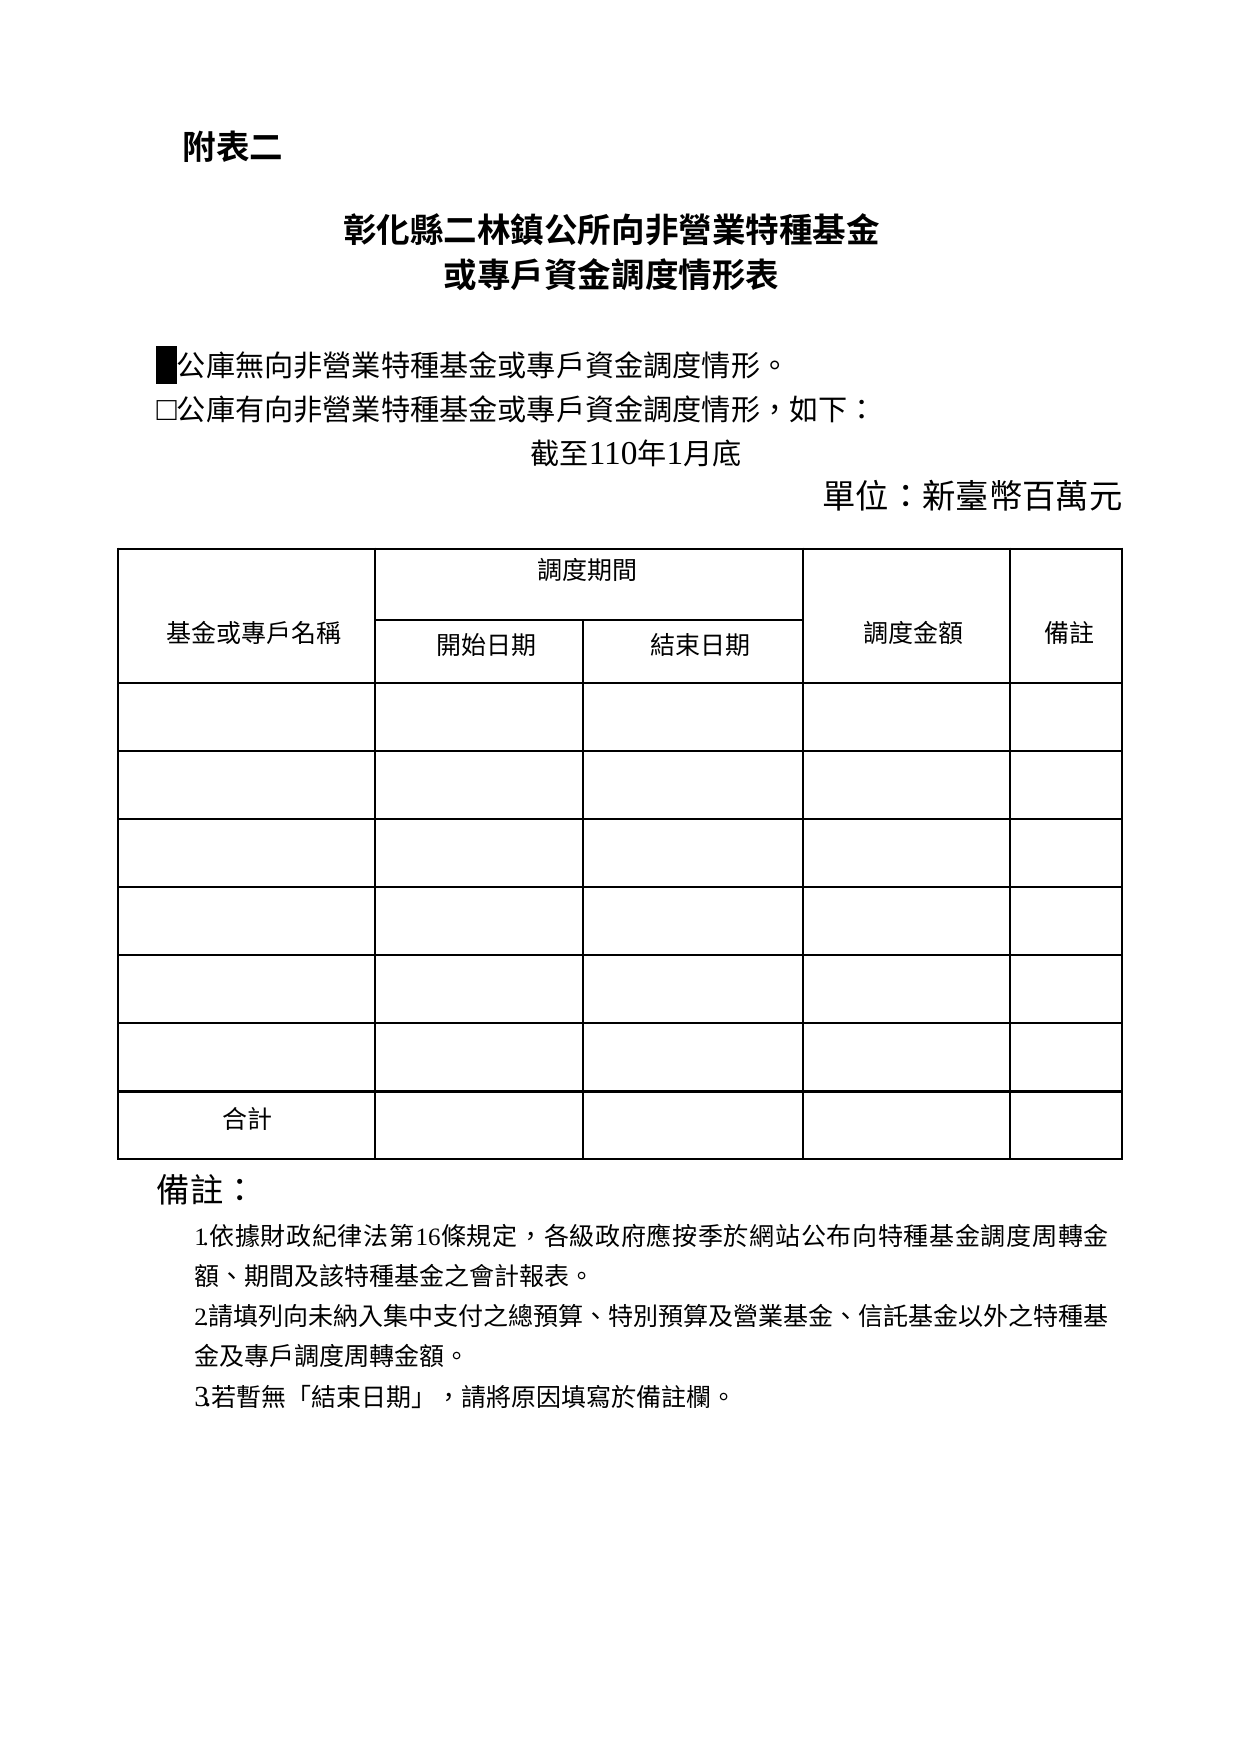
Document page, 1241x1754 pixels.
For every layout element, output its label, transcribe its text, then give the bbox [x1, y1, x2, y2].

subtitle 附表二 [182, 118, 1122, 169]
table_cell [119, 888, 374, 954]
text 3.若暫無「結束日期」，請將原因填寫於備註欄。 [194, 1379, 1122, 1414]
table_header 調度期間 [376, 550, 802, 619]
text □公庫無向非營業特種基金或專戶資金調度情形。 [156, 346, 1122, 385]
table_cell [1011, 888, 1121, 954]
table_cell [584, 820, 802, 886]
table_cell [584, 956, 802, 1022]
table_cell [376, 752, 582, 818]
table_cell [804, 820, 1009, 886]
table_cell [584, 752, 802, 818]
table_cell [1011, 956, 1121, 1022]
table_cell [1011, 820, 1121, 886]
table_cell 合計 [119, 1093, 374, 1158]
table_cell [119, 956, 374, 1022]
table_cell [1011, 1093, 1121, 1158]
table_cell [376, 1093, 582, 1158]
table_cell [584, 888, 802, 954]
table_cell [376, 684, 582, 750]
table_cell 開始日期 [376, 621, 582, 682]
table_cell [804, 1093, 1009, 1158]
table_header 調度金額 [804, 550, 1009, 682]
table_cell [1011, 752, 1121, 818]
table_cell [1011, 1024, 1121, 1090]
table_cell [804, 1024, 1009, 1090]
table_header 基金或專戶名稱 [119, 550, 374, 682]
table_header 備註 [1011, 550, 1121, 682]
table_cell [376, 1024, 582, 1090]
table_cell [376, 956, 582, 1022]
table_cell [804, 956, 1009, 1022]
text 備註： [156, 1166, 1122, 1212]
table_cell [584, 1024, 802, 1090]
text 2.請填列向未納入集中支付之總預算、特別預算及營業基金、信託基金以外之特種基金及專戶調度周轉金額。 [194, 1299, 1109, 1373]
table_cell [119, 820, 374, 886]
table_cell [376, 820, 582, 886]
table_cell [804, 752, 1009, 818]
table_cell [584, 684, 802, 750]
table_cell [119, 684, 374, 750]
table_cell [376, 888, 582, 954]
table_cell [584, 1093, 802, 1158]
subtitle 彰化縣二林鎮公所向非營業特種基金或專戶資金調度情形表 [339, 203, 883, 298]
table_cell [804, 684, 1009, 750]
text □公庫有向非營業特種基金或專戶資金調度情形，如下： [156, 389, 1122, 429]
table_cell [119, 1024, 374, 1090]
text 單位：新臺幣百萬元 [118, 473, 1122, 518]
text 截至110年1月底 [530, 433, 1122, 473]
table_cell 結束日期 [584, 621, 802, 682]
table_cell [804, 888, 1009, 954]
table_cell [119, 752, 374, 818]
text 1.依據財政紀律法第16條規定，各級政府應按季於網站公布向特種基金調度周轉金額、期間及該特種基金之會計報表。 [194, 1219, 1109, 1293]
table_cell [1011, 684, 1121, 750]
